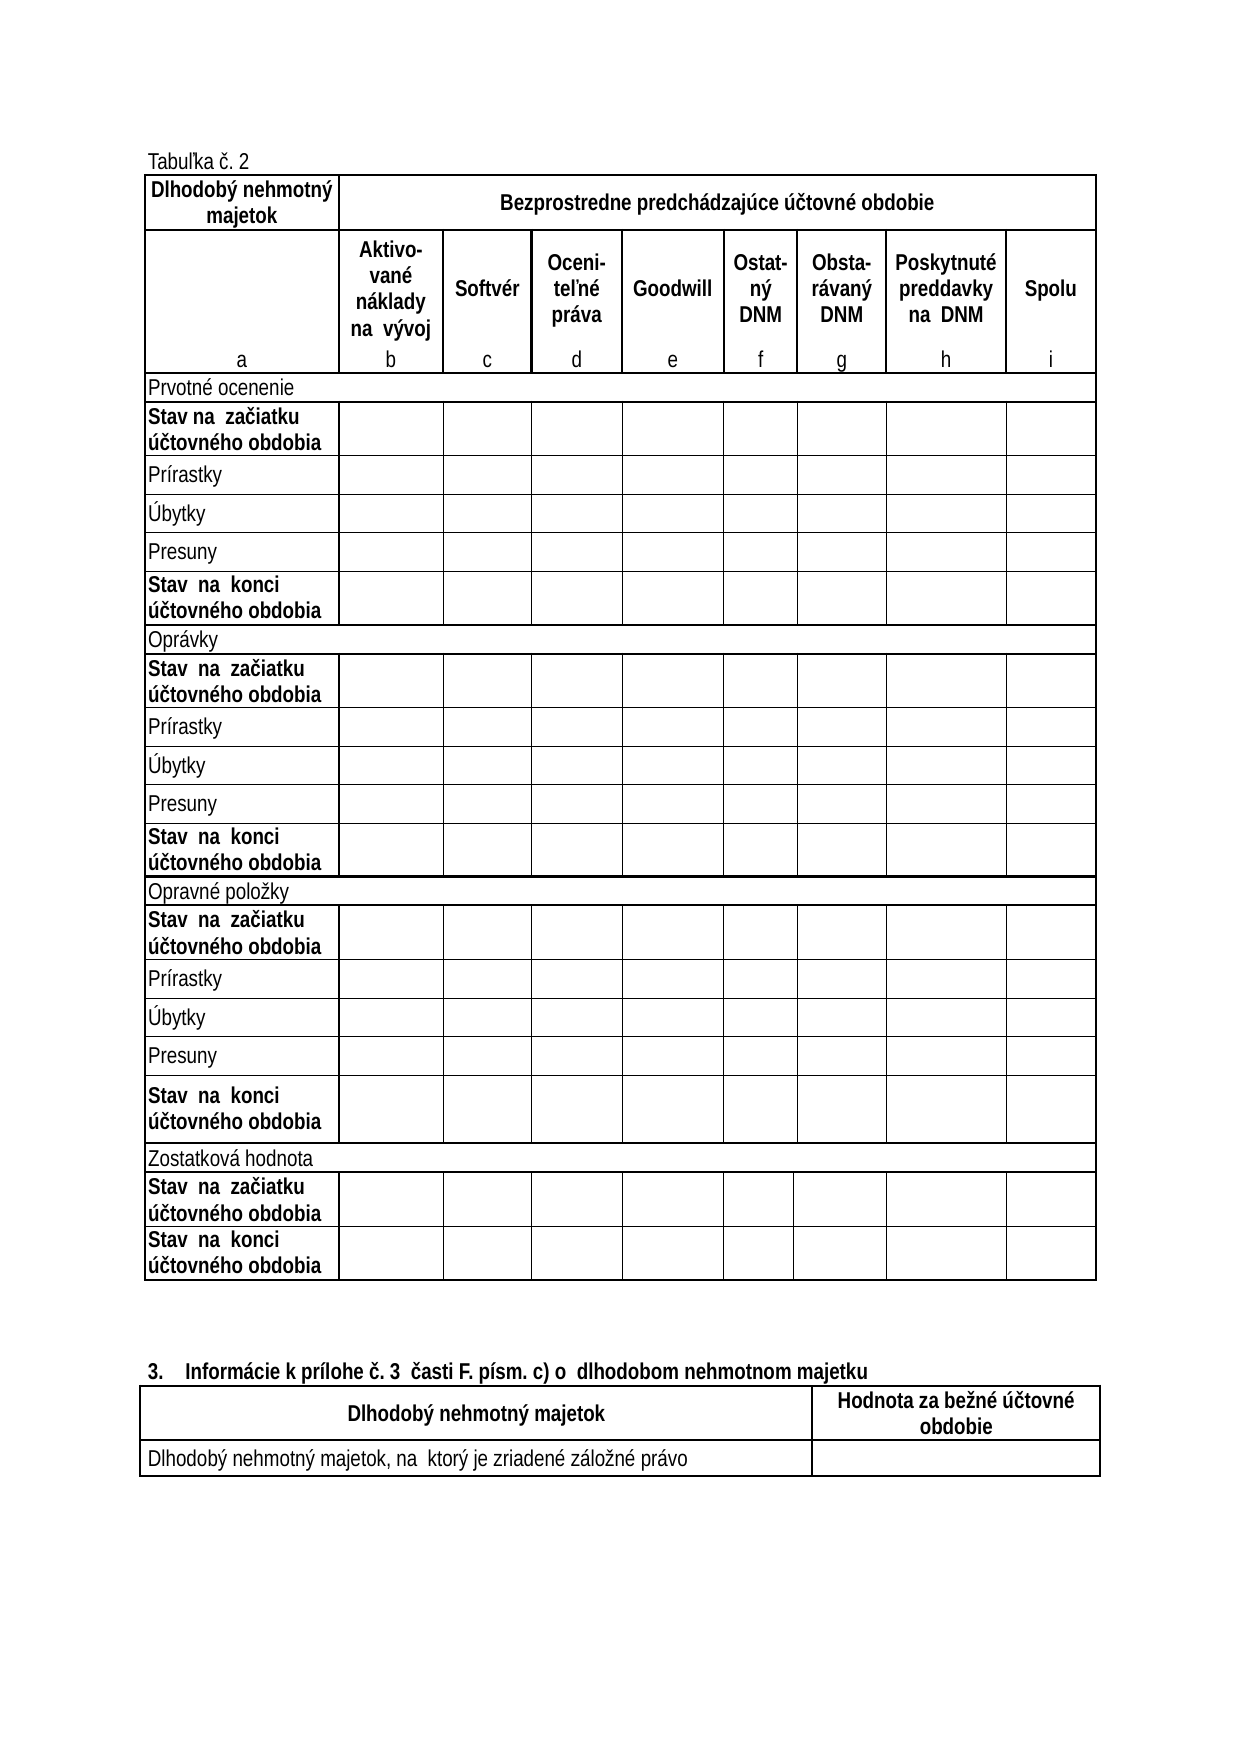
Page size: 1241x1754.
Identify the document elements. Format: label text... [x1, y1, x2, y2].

table_cell Presuny [146, 785, 338, 823]
table_cell [532, 1227, 622, 1279]
table_cell [532, 1173, 622, 1226]
table_cell [724, 1037, 797, 1074]
table_cell [1007, 960, 1095, 998]
table_cell [798, 785, 886, 823]
subtitle Tabuľka č. 2 [148, 148, 1093, 174]
table_cell [887, 1227, 1006, 1279]
table_cell [340, 1037, 443, 1074]
table_cell b [340, 346, 442, 372]
table_header Dlhodobý nehmotný majetok [146, 176, 338, 229]
table_cell [798, 495, 886, 532]
table_cell [798, 824, 886, 875]
table_cell [623, 533, 723, 571]
table_cell [623, 495, 723, 532]
table_cell e [623, 346, 723, 372]
table_cell [532, 960, 622, 998]
table_cell [340, 785, 443, 823]
table_cell [623, 824, 723, 875]
table_cell [444, 747, 531, 784]
table_cell [444, 708, 531, 746]
table_cell [623, 960, 723, 998]
table_cell [724, 456, 797, 494]
table_cell [340, 572, 443, 623]
table_cell [1007, 785, 1095, 823]
table_cell Obsta- rávaný DNM [798, 231, 885, 346]
table_cell [444, 1076, 531, 1142]
table_cell [444, 456, 531, 494]
table_cell [724, 533, 797, 571]
table_cell [724, 1173, 793, 1226]
table_cell [724, 824, 797, 875]
table_cell [724, 572, 797, 623]
table_cell [623, 747, 723, 784]
table_cell [623, 785, 723, 823]
table_cell [623, 572, 723, 623]
table_cell [532, 785, 622, 823]
table_cell [340, 655, 443, 707]
table_cell [444, 1173, 531, 1226]
table_cell Opravné položky [146, 878, 1095, 904]
table_cell [887, 999, 1006, 1036]
table_cell [798, 533, 886, 571]
table_cell [444, 655, 531, 707]
table_cell [444, 533, 531, 571]
table_cell [623, 1173, 723, 1226]
table_cell [340, 999, 443, 1036]
table_cell [794, 1227, 886, 1279]
table_cell Stav na konci účtovného obdobia [146, 572, 338, 623]
subtitle Informácie k prílohe č. 3 časti F. písm. c) o dlhodobom nehmotnom majetku [148, 1358, 1093, 1384]
table_cell [794, 1173, 886, 1226]
table_cell Oceni-teľné práva [533, 231, 621, 346]
table_cell Prírastky [146, 456, 338, 494]
table_cell [798, 655, 886, 707]
table_cell [532, 747, 622, 784]
table_cell [532, 824, 622, 875]
table_cell [887, 533, 1006, 571]
table_cell [724, 747, 797, 784]
table_cell [798, 999, 886, 1036]
table_cell [532, 708, 622, 746]
table_cell [887, 456, 1006, 494]
table_cell [887, 1037, 1006, 1074]
table_cell Úbytky [146, 495, 338, 532]
table_cell g [798, 346, 885, 372]
table_cell a [146, 346, 338, 372]
table_cell Dlhodobý nehmotný majetok, na ktorý je zriadené záložné právo [141, 1441, 811, 1475]
table_cell [887, 785, 1006, 823]
table_cell [532, 495, 622, 532]
table_cell i [1007, 346, 1095, 372]
table_cell [340, 403, 443, 455]
table_cell [340, 1076, 443, 1142]
table_cell Stav na konci účtovného obdobia [146, 824, 338, 875]
table_cell [146, 231, 338, 346]
table_cell [623, 456, 723, 494]
table_cell [1007, 906, 1095, 959]
table_cell [1007, 495, 1095, 532]
table_cell [623, 1227, 723, 1279]
table_cell Prírastky [146, 708, 338, 746]
table_cell [340, 1227, 443, 1279]
table_cell [887, 1173, 1006, 1226]
table_header Bezprostredne predchádzajúce účtovné obdobie [340, 176, 1095, 229]
table_cell d [533, 346, 621, 372]
table_cell [340, 533, 443, 571]
table_cell [798, 1076, 886, 1142]
table_cell [887, 655, 1006, 707]
table_cell [724, 785, 797, 823]
table_cell h [887, 346, 1005, 372]
table_cell [798, 747, 886, 784]
table_cell Stav na konci účtovného obdobia [146, 1076, 338, 1142]
table_cell [887, 403, 1006, 455]
table_cell Presuny [146, 533, 338, 571]
table_cell [798, 403, 886, 455]
table_cell [623, 906, 723, 959]
table_header Hodnota za bežné účtovné obdobie [813, 1387, 1099, 1439]
table_cell [444, 824, 531, 875]
table_cell [340, 1173, 443, 1226]
table_cell Stav na začiatku účtovného obdobia [146, 403, 338, 455]
table_cell [623, 1076, 723, 1142]
table_cell [724, 999, 797, 1036]
table_cell [623, 655, 723, 707]
table_cell Stav na začiatku účtovného obdobia [146, 906, 338, 959]
table_cell [887, 708, 1006, 746]
table_cell [444, 403, 531, 455]
table_cell [724, 655, 797, 707]
table_cell [724, 708, 797, 746]
table_cell [444, 1037, 531, 1074]
table_cell [444, 785, 531, 823]
table_cell Softvér [444, 231, 530, 346]
table_cell [340, 708, 443, 746]
table_cell [1007, 1076, 1095, 1142]
table_cell Poskytnuté preddavky na DNM [887, 231, 1005, 346]
table_cell [798, 960, 886, 998]
table_cell [340, 824, 443, 875]
table_cell Úbytky [146, 747, 338, 784]
table_cell [444, 999, 531, 1036]
table_cell Úbytky [146, 999, 338, 1036]
table_cell [532, 999, 622, 1036]
table_cell Aktivo-vané náklady na vývoj [340, 231, 442, 346]
table_cell [444, 495, 531, 532]
table_cell [1007, 533, 1095, 571]
table_cell [340, 456, 443, 494]
table_cell [1007, 999, 1095, 1036]
table_cell [887, 747, 1006, 784]
table_cell [340, 906, 443, 959]
table_cell Oprávky [146, 626, 1095, 652]
table_cell [532, 906, 622, 959]
table_cell [532, 533, 622, 571]
table_cell [623, 403, 723, 455]
table_cell Ostat-ný DNM [725, 231, 796, 346]
table_cell [444, 960, 531, 998]
table_cell [444, 1227, 531, 1279]
table_cell [1007, 572, 1095, 623]
table_cell [724, 495, 797, 532]
table_cell [724, 1227, 793, 1279]
table_cell [340, 747, 443, 784]
table_cell [724, 960, 797, 998]
table_cell [1007, 1173, 1095, 1226]
table_cell Zostatková hodnota [146, 1144, 1095, 1171]
table_header Dlhodobý nehmotný majetok [141, 1387, 811, 1439]
table_cell [798, 1037, 886, 1074]
table_cell [340, 495, 443, 532]
table_cell [887, 960, 1006, 998]
table_cell Stav na konci účtovného obdobia [146, 1227, 338, 1279]
table_cell [813, 1441, 1099, 1475]
table_cell Prvotné ocenenie [146, 374, 1095, 401]
table_cell [623, 708, 723, 746]
table_cell [1007, 403, 1095, 455]
table_cell f [725, 346, 796, 372]
table_cell [724, 403, 797, 455]
table_cell [532, 572, 622, 623]
table_cell [1007, 655, 1095, 707]
table_cell Goodwill [623, 231, 723, 346]
table_cell [724, 906, 797, 959]
table_cell Presuny [146, 1037, 338, 1074]
table_cell [798, 906, 886, 959]
table_cell [1007, 747, 1095, 784]
table_cell [532, 456, 622, 494]
table_cell [340, 960, 443, 998]
table_cell [1007, 1037, 1095, 1074]
table_cell [444, 572, 531, 623]
table_cell [532, 655, 622, 707]
table_cell [887, 824, 1006, 875]
table_cell [887, 572, 1006, 623]
table_cell [1007, 1227, 1095, 1279]
table_cell Stav na začiatku účtovného obdobia [146, 655, 338, 707]
table_cell [444, 906, 531, 959]
table_cell [532, 1076, 622, 1142]
table_cell Spolu [1007, 231, 1095, 346]
table_cell [623, 999, 723, 1036]
table_cell [532, 403, 622, 455]
table_cell Stav na začiatku účtovného obdobia [146, 1173, 338, 1226]
table_cell [887, 1076, 1006, 1142]
table_cell [798, 708, 886, 746]
table_cell [1007, 708, 1095, 746]
table_cell [798, 456, 886, 494]
table_cell [887, 495, 1006, 532]
table_cell c [444, 346, 530, 372]
table_cell [532, 1037, 622, 1074]
table_cell [623, 1037, 723, 1074]
table_cell [724, 1076, 797, 1142]
table_cell [1007, 456, 1095, 494]
table_cell [798, 572, 886, 623]
table_cell [1007, 824, 1095, 875]
table_cell [887, 906, 1006, 959]
table_cell Prírastky [146, 960, 338, 998]
